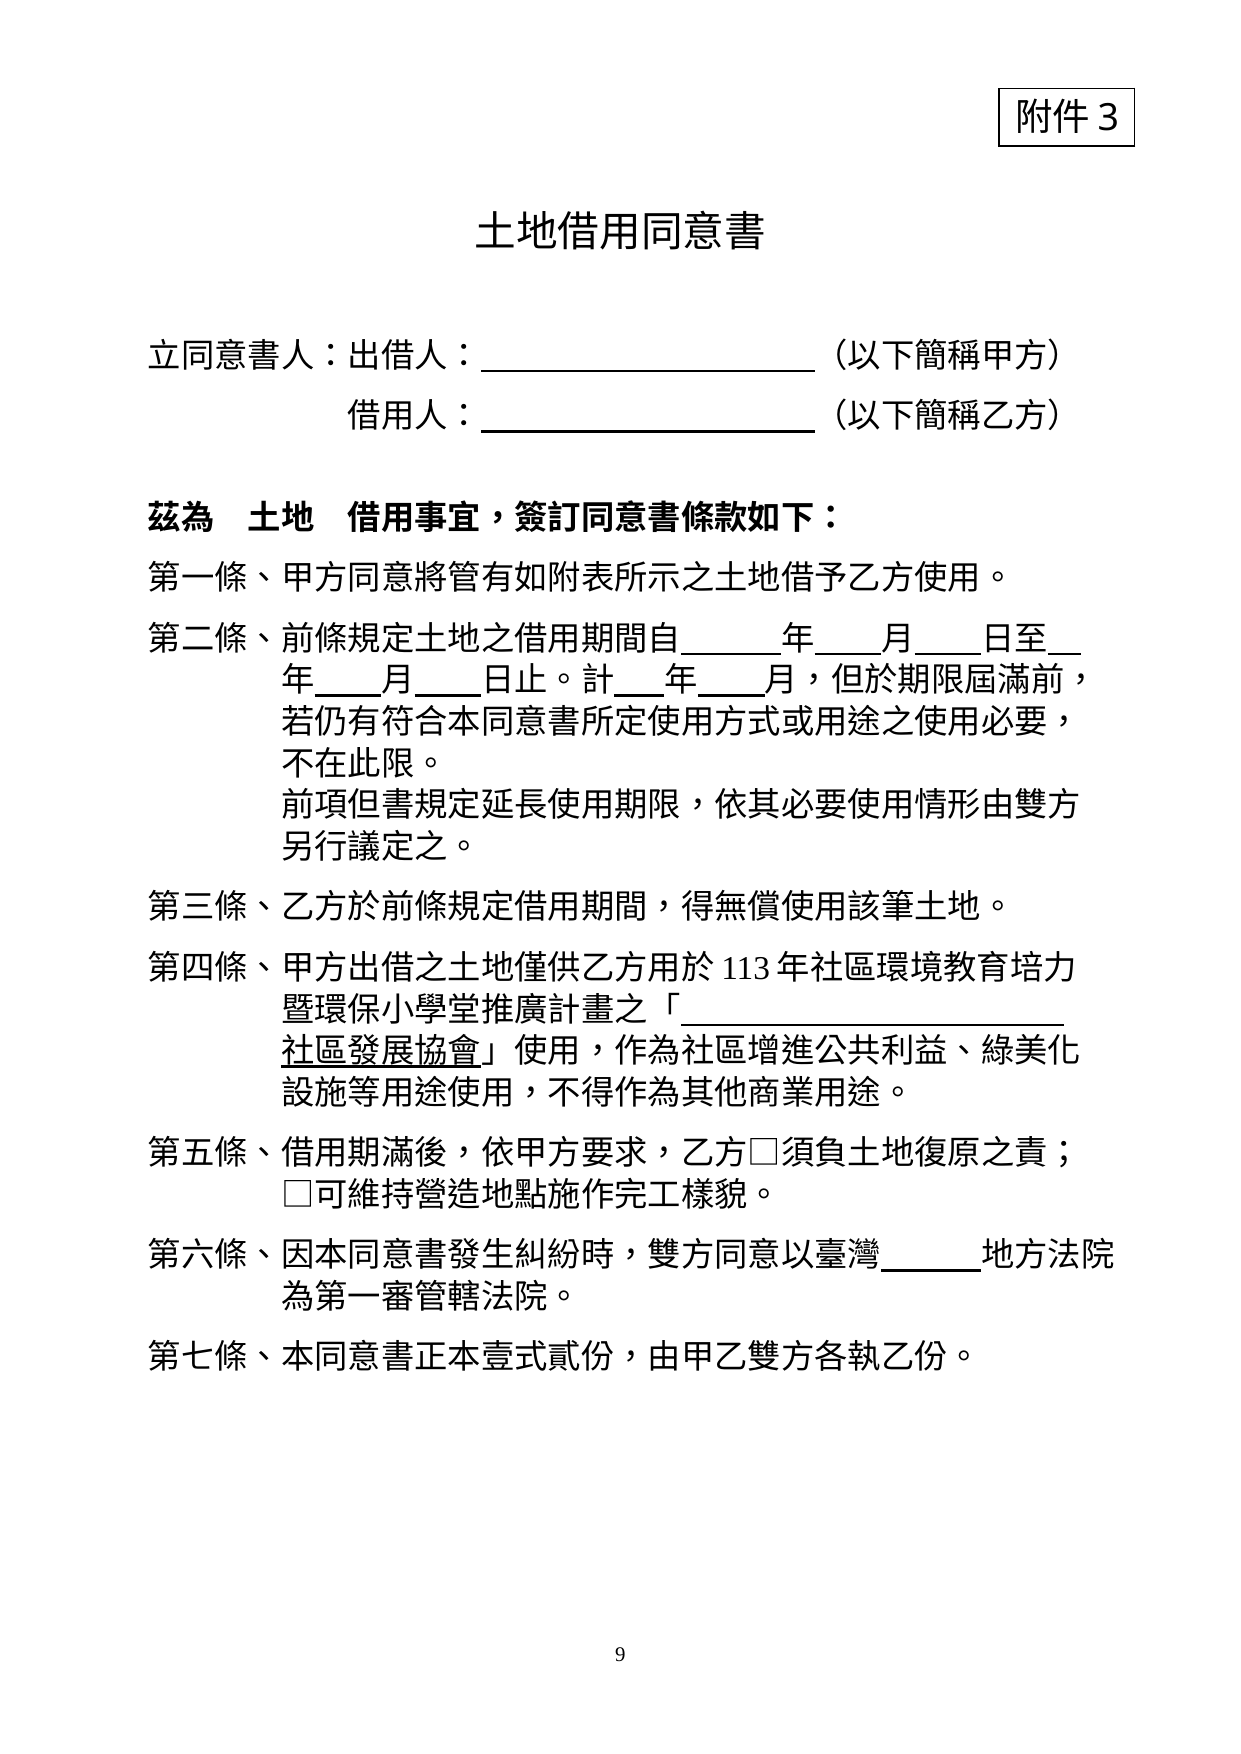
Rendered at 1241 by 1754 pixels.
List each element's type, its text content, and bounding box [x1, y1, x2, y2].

text 茲為 土地 借用事宜，簽訂同意書條款如下： [148, 496, 1092, 538]
text 第三條、乙方於前條規定借用期間，得無償使用該筆土地。 [148, 886, 1092, 927]
text 第四條、甲方出借之土地僅供乙方用於113年社區環境教育培力暨環保小學堂推廣計畫之「 社區發展協會」使用，作為社區增進公共利益、綠美化設施等用途使用，不得作為其他商業用途。 [148, 946, 1092, 1113]
text 第五條、借用期滿後，依甲方要求，乙方□須負土地復原之責；□可維持營造地點施作完工樣貌。 [148, 1131, 1092, 1215]
text 第一條、甲方同意將管有如附表所示之土地借予乙方使用。 [148, 556, 1092, 598]
text 土地借用同意書 [148, 198, 1092, 258]
text 第六條、因本同意書發生糾紛時，雙方同意以臺灣 地方法院為第一審管轄法院。 [148, 1233, 1128, 1317]
text 立同意書人：出借人： （以下簡稱甲方） [148, 334, 1092, 376]
text 第七條、本同意書正本壹式貳份，由甲乙雙方各執乙份。 [148, 1336, 1092, 1377]
text 第二條、前條規定土地之借用期間自 年 月 日至 年 月 日止。計 年 月，但於期限屆滿前，若仍有符合本同意書所定使用方式或用途之使用必要，不在此限。 前項但書規定延長使用期限，依其必要使用情形由雙方另行議定之。 [148, 617, 1092, 867]
text 附件3 [1015, 97, 1119, 138]
text 借用人： （以下簡稱乙方） [148, 394, 1092, 436]
